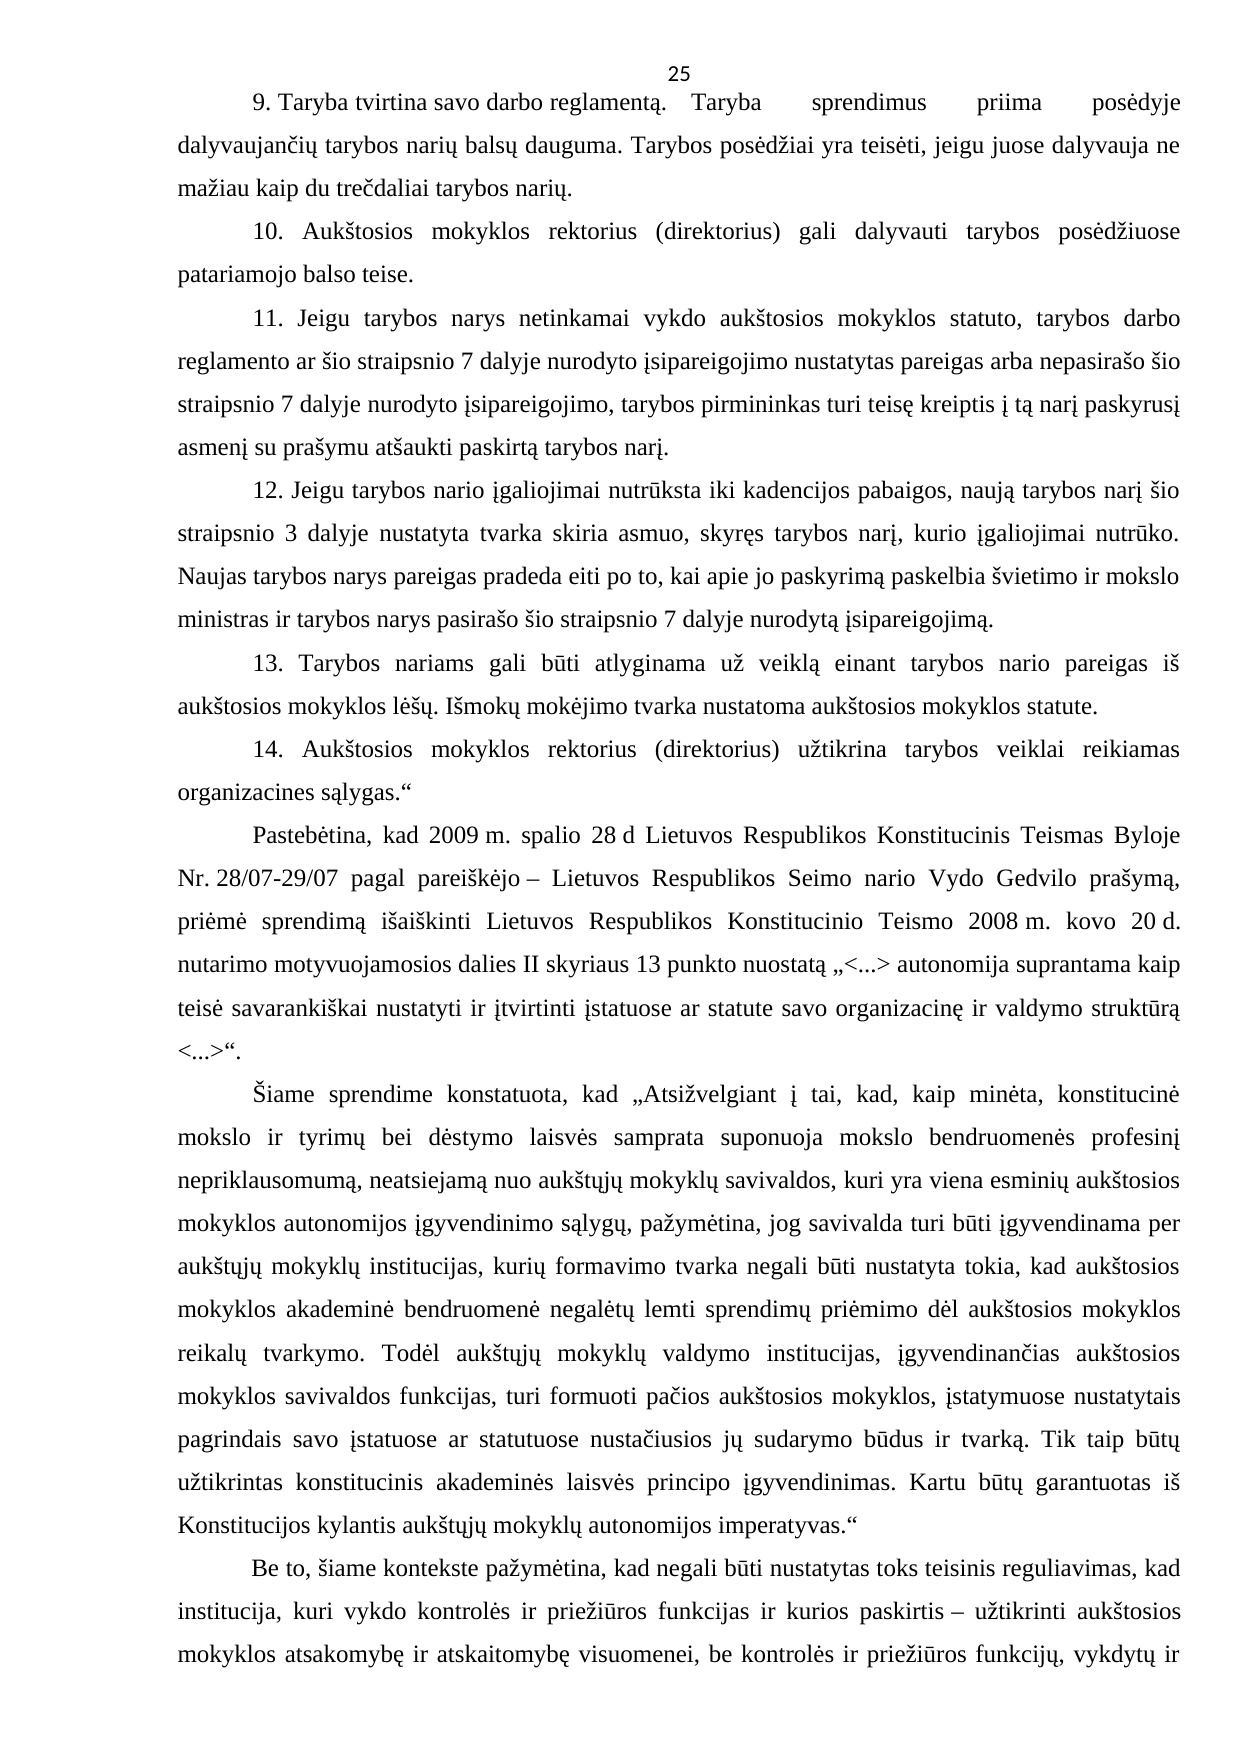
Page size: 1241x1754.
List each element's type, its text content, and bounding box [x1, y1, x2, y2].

text 13. Tarybos nariams gali būti atlyginama už veiklą einant tarybos nario pareigas iš aukštosios mokyklos lėšų. Išmokų mokėjimo tvarka nustatoma aukštosios mokyklos statute. [177, 648, 1181, 719]
text Be to, šiame kontekste pažymėtina, kad negali būti nustatytas toks teisinis reguliavimas, kad institucija, kuri vykdo kontrolės ir priežiūros funkcijas ir kurios paskirtis – užtikrinti aukštosios mokyklos atsakomybę ir atskaitomybę visuomenei, be kontrolės ir priežiūros funkcijų, vykdytų ir [177, 1553, 1181, 1668]
text 12. Jeigu tarybos nario įgaliojimai nutrūksta iki kadencijos pabaigos, naują tarybos narį šio straipsnio 3 dalyje nustatyta tvarka skiria asmuo, skyręs tarybos narį, kurio įgaliojimai nutrūko. Naujas tarybos narys pareigas pradeda eiti po to, kai apie jo paskyrimą paskelbia švietimo ir mokslo ministras ir tarybos narys pasirašo šio straipsnio 7 dalyje nurodytą įsipareigojimą. [177, 475, 1181, 633]
text 11. Jeigu tarybos narys netinkamai vykdo aukštosios mokyklos statuto, tarybos darbo reglamento ar šio straipsnio 7 dalyje nurodyto įsipareigojimo nustatytas pareigas arba nepasirašo šio straipsnio 7 dalyje nurodyto įsipareigojimo, tarybos pirmininkas turi teisę kreiptis į tą narį paskyrusį asmenį su prašymu atšaukti paskirtą tarybos narį. [177, 303, 1181, 461]
text 9. Taryba tvirtina savo darbo reglamentą. Taryba sprendimus priima posėdyje dalyvaujančių tarybos narių balsų dauguma. Tarybos posėdžiai yra teisėti, jeigu juose dalyvauja ne mažiau kaip du trečdaliai tarybos narių. [177, 87, 1181, 202]
text 10. Aukštosios mokyklos rektorius (direktorius) gali dalyvauti tarybos posėdžiuose patariamojo balso teise. [177, 216, 1181, 288]
text Pastebėtina, kad 2009 m. spalio 28 d Lietuvos Respublikos Konstitucinis Teismas Byloje Nr. 28/07-29/07 pagal pareiškėjo – Lietuvos Respublikos Seimo nario Vydo Gedvilo prašymą, priėmė sprendimą išaiškinti Lietuvos Respublikos Konstitucinio Teismo 2008 m. kovo 20 d. nutarimo motyvuojamosios dalies II skyriaus 13 punkto nuostatą „<...> autonomija suprantama kaip teisė savarankiškai nustatyti ir įtvirtinti įstatuose ar statute savo organizacinę ir valdymo struktūrą <...>“. [177, 820, 1181, 1064]
text 14. Aukštosios mokyklos rektorius (direktorius) užtikrina tarybos veiklai reikiamas organizacines sąlygas.“ [177, 734, 1181, 806]
text Šiame sprendime konstatuota, kad „Atsižvelgiant į tai, kad, kaip minėta, konstitucinė mokslo ir tyrimų bei dėstymo laisvės samprata suponuoja mokslo bendruomenės profesinį nepriklausomumą, neatsiejamą nuo aukštųjų mokyklų savivaldos, kuri yra viena esminių aukštosios mokyklos autonomijos įgyvendinimo sąlygų, pažymėtina, jog savivalda turi būti įgyvendinama per aukštųjų mokyklų institucijas, kurių formavimo tvarka negali būti nustatyta tokia, kad aukštosios mokyklos akademinė bendruomenė negalėtų lemti sprendimų priėmimo dėl aukštosios mokyklos reikalų tvarkymo. Todėl aukštųjų mokyklų valdymo institucijas, įgyvendinančias aukštosios mokyklos savivaldos funkcijas, turi formuoti pačios aukštosios mokyklos, įstatymuose nustatytais pagrindais savo įstatuose ar statutuose nustačiusios jų sudarymo būdus ir tvarką. Tik taip būtų užtikrintas konstitucinis akademinės laisvės principo įgyvendinimas. Kartu būtų garantuotas iš Konstitucijos kylantis aukštųjų mokyklų autonomijos imperatyvas.“ [177, 1079, 1181, 1539]
